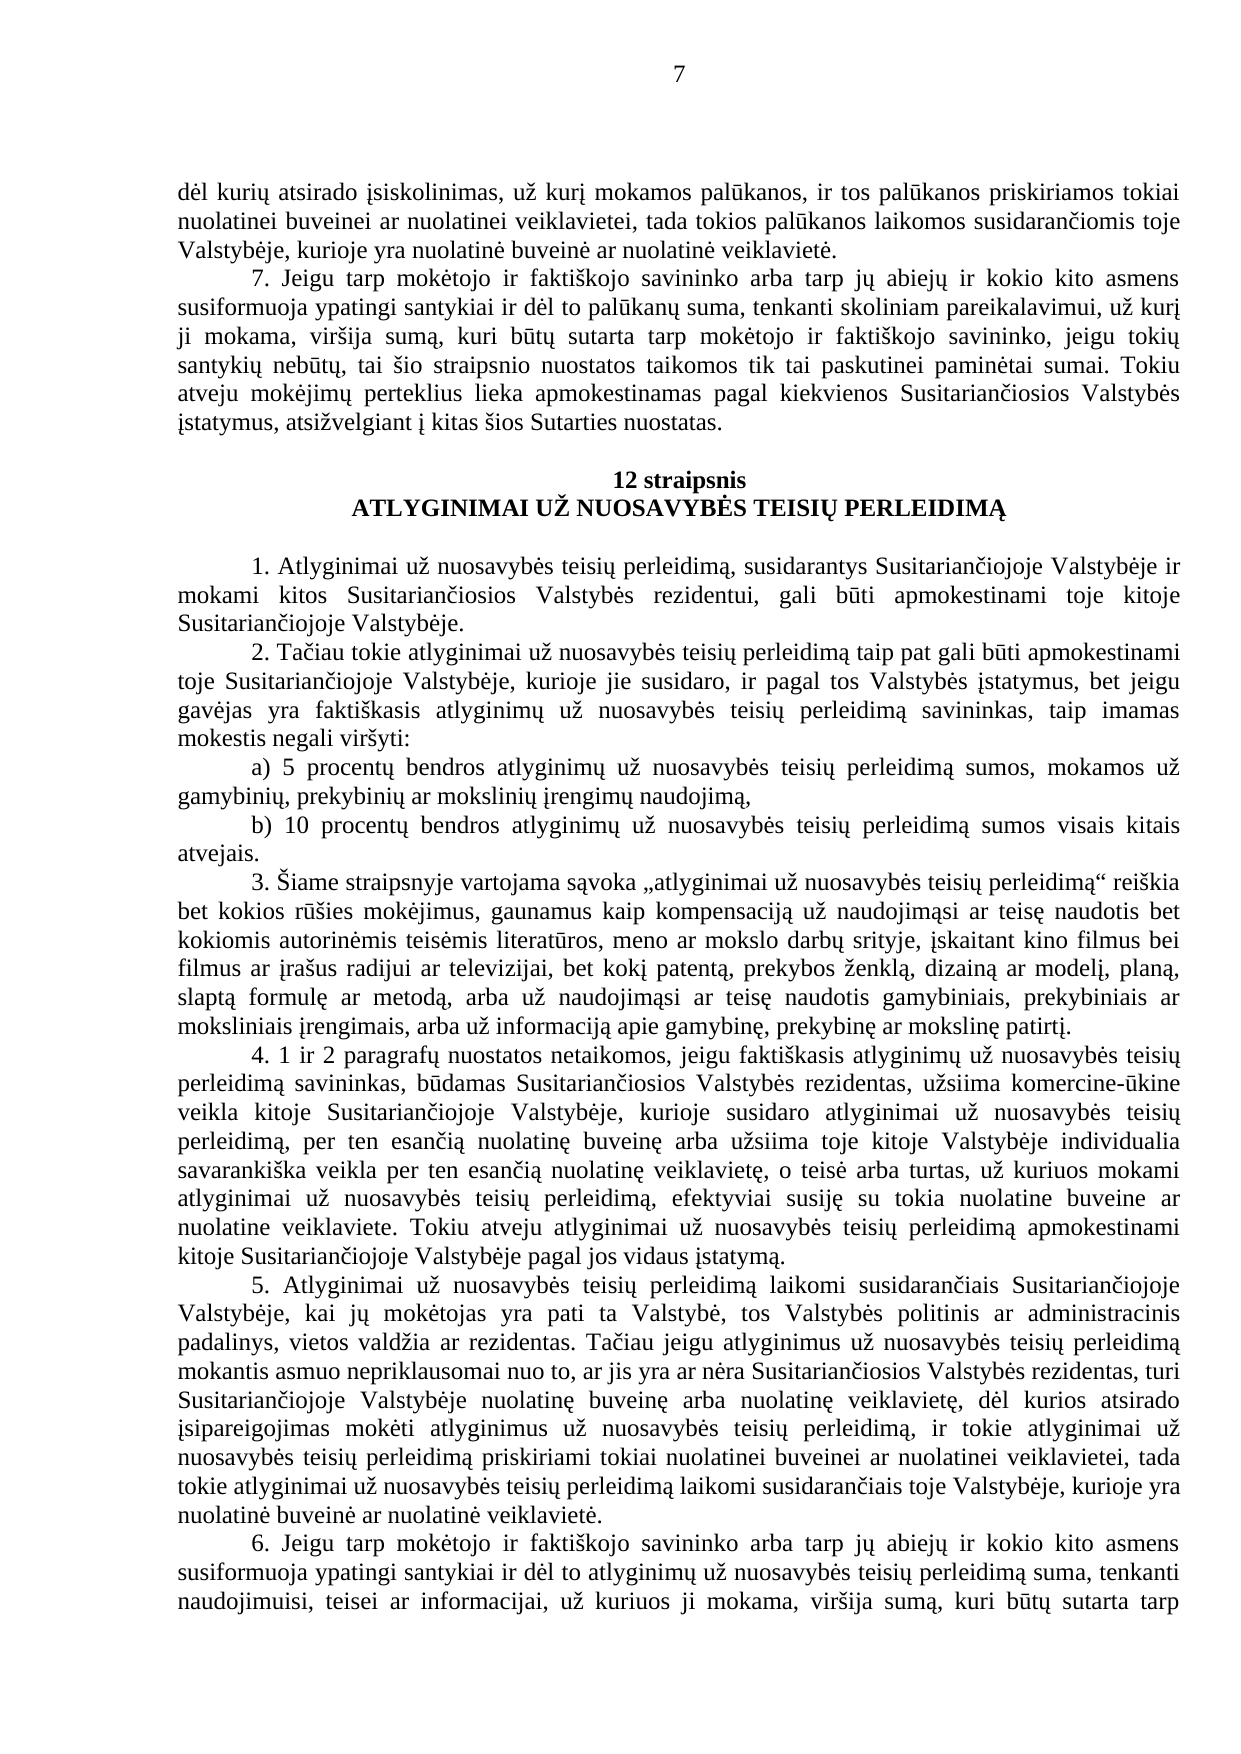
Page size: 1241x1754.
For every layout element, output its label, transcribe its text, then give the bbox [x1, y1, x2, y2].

text b) 10 procentų bendros atlyginimų už nuosavybės teisių perleidimą sumos visais kitais atvejais. [177, 810, 1181, 867]
text dėl kurių atsirado įsiskolinimas, už kurį mokamos palūkanos, ir tos palūkanos priskiriamos tokiai nuolatinei buveinei ar nuolatinei veiklavietei, tada tokios palūkanos laikomos susidarančiomis toje Valstybėje, kurioje yra nuolatinė buveinė ar nuolatinė veiklavietė. [177, 177, 1181, 263]
text 2. Tačiau tokie atlyginimai už nuosavybės teisių perleidimą taip pat gali būti apmokestinami toje Susitariančiojoje Valstybėje, kurioje jie susidaro, ir pagal tos Valstybės įstatymus, bet jeigu gavėjas yra faktiškasis atlyginimų už nuosavybės teisių perleidimą savininkas, taip imamas mokestis negali viršyti: [177, 637, 1181, 752]
text ATLYGINIMAI UŽ NUOSAVYBĖS TEISIŲ PERLEIDIMĄ [177, 493, 1181, 522]
text 4. 1 ir 2 paragrafų nuostatos netaikomos, jeigu faktiškasis atlyginimų už nuosavybės teisių perleidimą savininkas, būdamas Susitariančiosios Valstybės rezidentas, užsiima komercine-ūkine veikla kitoje Susitariančiojoje Valstybėje, kurioje susidaro atlyginimai už nuosavybės teisių perleidimą, per ten esančią nuolatinę buveinę arba užsiima toje kitoje Valstybėje individualia savarankiška veikla per ten esančią nuolatinę veiklavietę, o teisė arba turtas, už kuriuos mokami atlyginimai už nuosavybės teisių perleidimą, efektyviai susiję su tokia nuolatine buveine ar nuolatine veiklaviete. Tokiu atveju atlyginimai už nuosavybės teisių perleidimą apmokestinami kitoje Susitariančiojoje Valstybėje pagal jos vidaus įstatymą. [177, 1040, 1181, 1270]
text 6. Jeigu tarp mokėtojo ir faktiškojo savininko arba tarp jų abiejų ir kokio kito asmens susiformuoja ypatingi santykiai ir dėl to atlyginimų už nuosavybės teisių perleidimą suma, tenkanti naudojimuisi, teisei ar informacijai, už kuriuos ji mokama, viršija sumą, kuri būtų sutarta tarp [177, 1528, 1181, 1615]
text 5. Atlyginimai už nuosavybės teisių perleidimą laikomi susidarančiais Susitariančiojoje Valstybėje, kai jų mokėtojas yra pati ta Valstybė, tos Valstybės politinis ar administracinis padalinys, vietos valdžia ar rezidentas. Tačiau jeigu atlyginimus už nuosavybės teisių perleidimą mokantis asmuo nepriklausomai nuo to, ar jis yra ar nėra Susitariančiosios Valstybės rezidentas, turi Susitariančiojoje Valstybėje nuolatinę buveinę arba nuolatinę veiklavietę, dėl kurios atsirado įsipareigojimas mokėti atlyginimus už nuosavybės teisių perleidimą, ir tokie atlyginimai už nuosavybės teisių perleidimą priskiriami tokiai nuolatinei buveinei ar nuolatinei veiklavietei, tada tokie atlyginimai už nuosavybės teisių perleidimą laikomi susidarančiais toje Valstybėje, kurioje yra nuolatinė buveinė ar nuolatinė veiklavietė. [177, 1270, 1181, 1528]
text 3. Šiame straipsnyje vartojama sąvoka „atlyginimai už nuosavybės teisių perleidimą“ reiškia bet kokios rūšies mokėjimus, gaunamus kaip kompensaciją už naudojimąsi ar teisę naudotis bet kokiomis autorinėmis teisėmis literatūros, meno ar mokslo darbų srityje, įskaitant kino filmus bei filmus ar įrašus radijui ar televizijai, bet kokį patentą, prekybos ženklą, dizainą ar modelį, planą, slaptą formulę ar metodą, arba už naudojimąsi ar teisę naudotis gamybiniais, prekybiniais ar moksliniais įrengimais, arba už informaciją apie gamybinę, prekybinę ar mokslinę patirtį. [177, 867, 1181, 1040]
text a) 5 procentų bendros atlyginimų už nuosavybės teisių perleidimą sumos, mokamos už gamybinių, prekybinių ar mokslinių įrengimų naudojimą, [177, 752, 1181, 810]
text 7. Jeigu tarp mokėtojo ir faktiškojo savininko arba tarp jų abiejų ir kokio kito asmens susiformuoja ypatingi santykiai ir dėl to palūkanų suma, tenkanti skoliniam pareikalavimui, už kurį ji mokama, viršija sumą, kuri būtų sutarta tarp mokėtojo ir faktiškojo savininko, jeigu tokių santykių nebūtų, tai šio straipsnio nuostatos taikomos tik tai paskutinei paminėtai sumai. Tokiu atveju mokėjimų perteklius lieka apmokestinamas pagal kiekvienos Susitariančiosios Valstybės įstatymus, atsižvelgiant į kitas šios Sutarties nuostatas. [177, 263, 1181, 436]
text 12 straipsnis [177, 465, 1181, 493]
text 1. Atlyginimai už nuosavybės teisių perleidimą, susidarantys Susitariančiojoje Valstybėje ir mokami kitos Susitariančiosios Valstybės rezidentui, gali būti apmokestinami toje kitoje Susitariančiojoje Valstybėje. [177, 551, 1181, 637]
